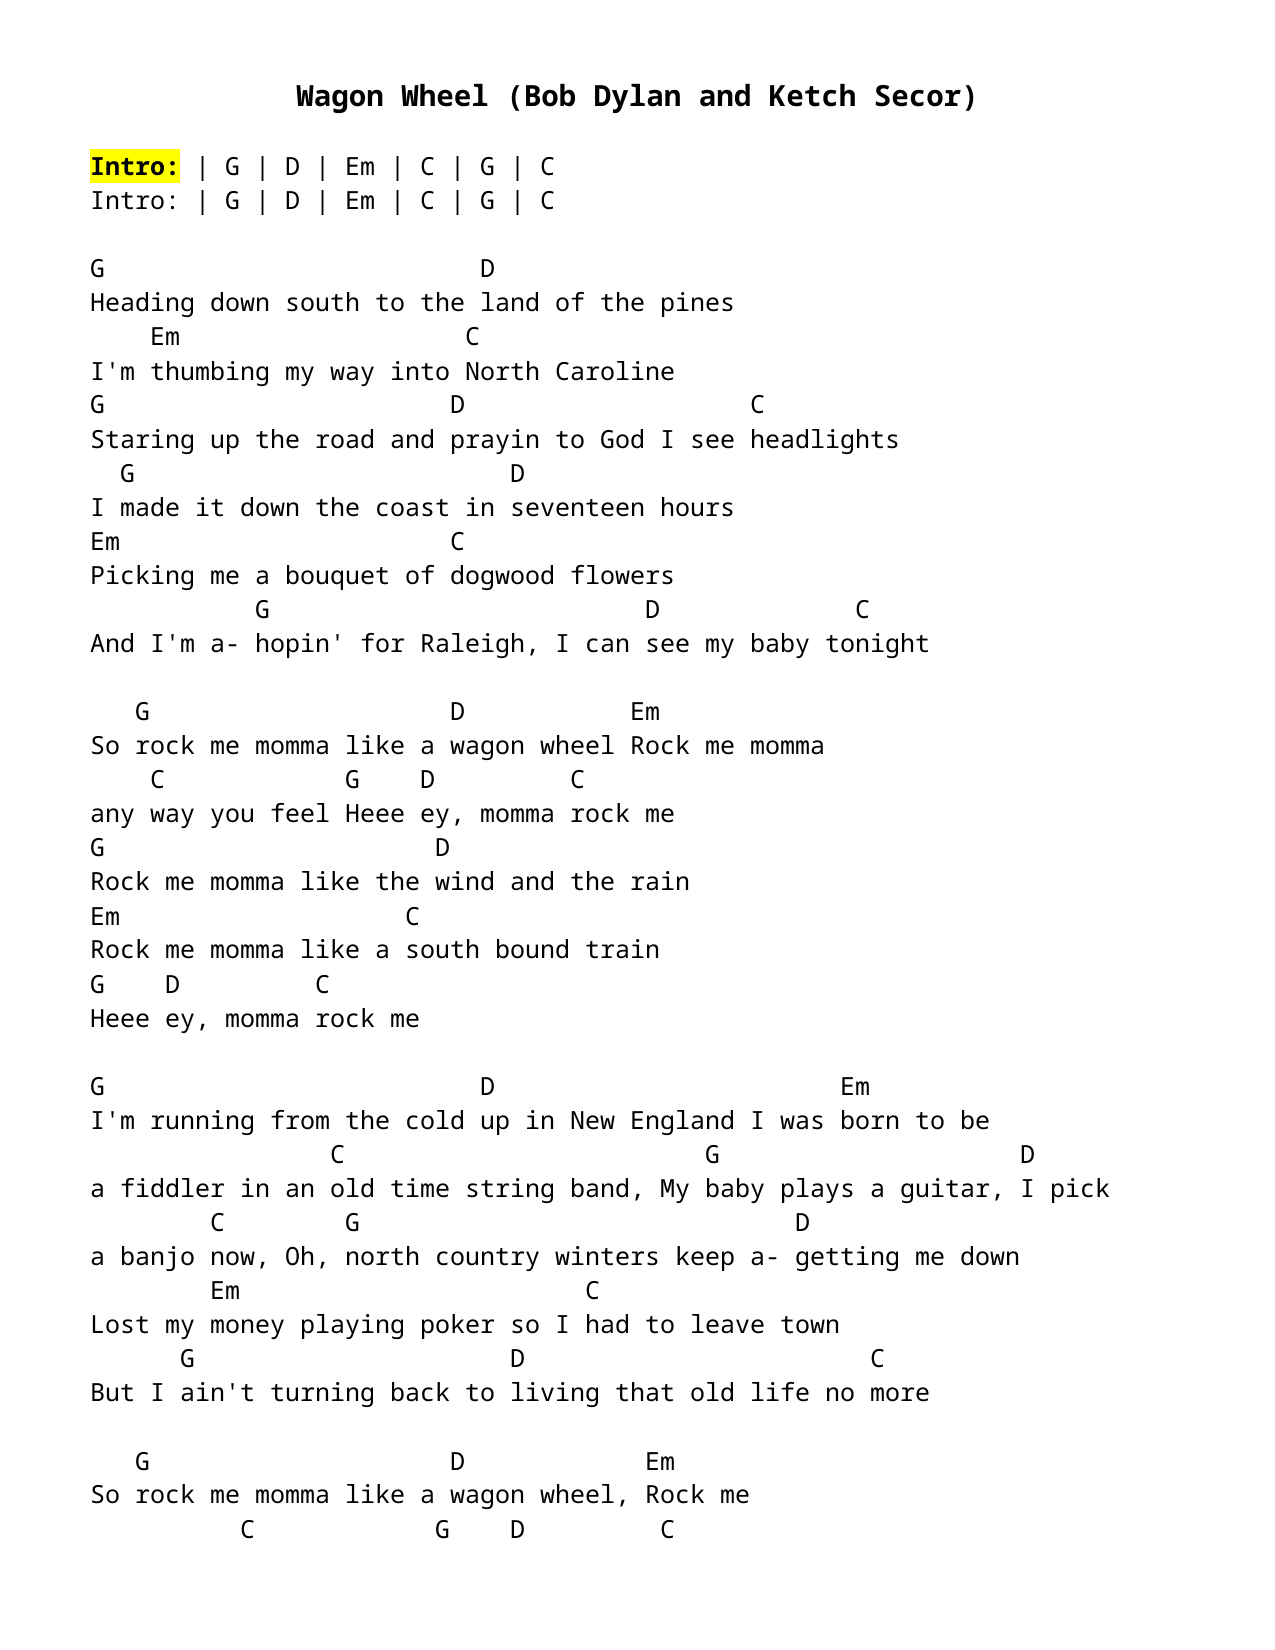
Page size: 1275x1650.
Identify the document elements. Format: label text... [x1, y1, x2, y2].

text Heee ey, momma rock me [90, 1000, 1185, 1034]
text I made it down the coast in seventeen hours [90, 489, 1185, 523]
text G D C [90, 592, 1185, 626]
text Rock me momma like the wind and the rain [90, 864, 1185, 898]
text So rock me momma like a wagon wheel, Rock me [90, 1477, 1185, 1511]
text So rock me momma like a wagon wheel Rock me momma [90, 728, 1185, 762]
text C G D C [90, 1511, 1185, 1545]
text G D Em [90, 694, 1185, 728]
text I'm running from the cold up in New England I was born to be [90, 1102, 1185, 1137]
text Intro: | G | D | Em | C | G | C [90, 183, 1185, 217]
text Staring up the road and prayin to God I see headlights [90, 421, 1185, 455]
text Lost my money playing poker so I had to leave town [90, 1307, 1185, 1341]
text Rock me momma like a south bound train [90, 932, 1185, 966]
text G D [90, 251, 1185, 285]
text Em C [90, 523, 1185, 557]
text Em C [90, 898, 1185, 932]
text any way you feel Heee ey, momma rock me [90, 796, 1185, 830]
text C G D [90, 1205, 1185, 1239]
text G D [90, 830, 1185, 864]
text And I'm a- hopin' for Raleigh, I can see my baby tonight [90, 626, 1185, 660]
text C G D [90, 1137, 1185, 1171]
text G D Em [90, 1443, 1185, 1477]
text G D C [90, 966, 1185, 1000]
text Em C [90, 1273, 1185, 1307]
text G D Em [90, 1068, 1185, 1102]
text Intro: | G | D | Em | C | G | C [90, 149, 1185, 183]
text G D [90, 455, 1185, 489]
text Wagon Wheel (Bob Dylan and Ketch Secor) [90, 75, 1185, 115]
text G D C [90, 387, 1185, 421]
text a fiddler in an old time string band, My baby plays a guitar, I pick [90, 1171, 1185, 1205]
text But I ain't turning back to living that old life no more [90, 1375, 1185, 1409]
text a banjo now, Oh, north country winters keep a- getting me down [90, 1239, 1185, 1273]
text Em C [90, 319, 1185, 353]
text I'm thumbing my way into North Caroline [90, 353, 1185, 387]
text G D C [90, 1341, 1185, 1375]
text C G D C [90, 762, 1185, 796]
text Heading down south to the land of the pines [90, 285, 1185, 319]
text Picking me a bouquet of dogwood flowers [90, 557, 1185, 592]
